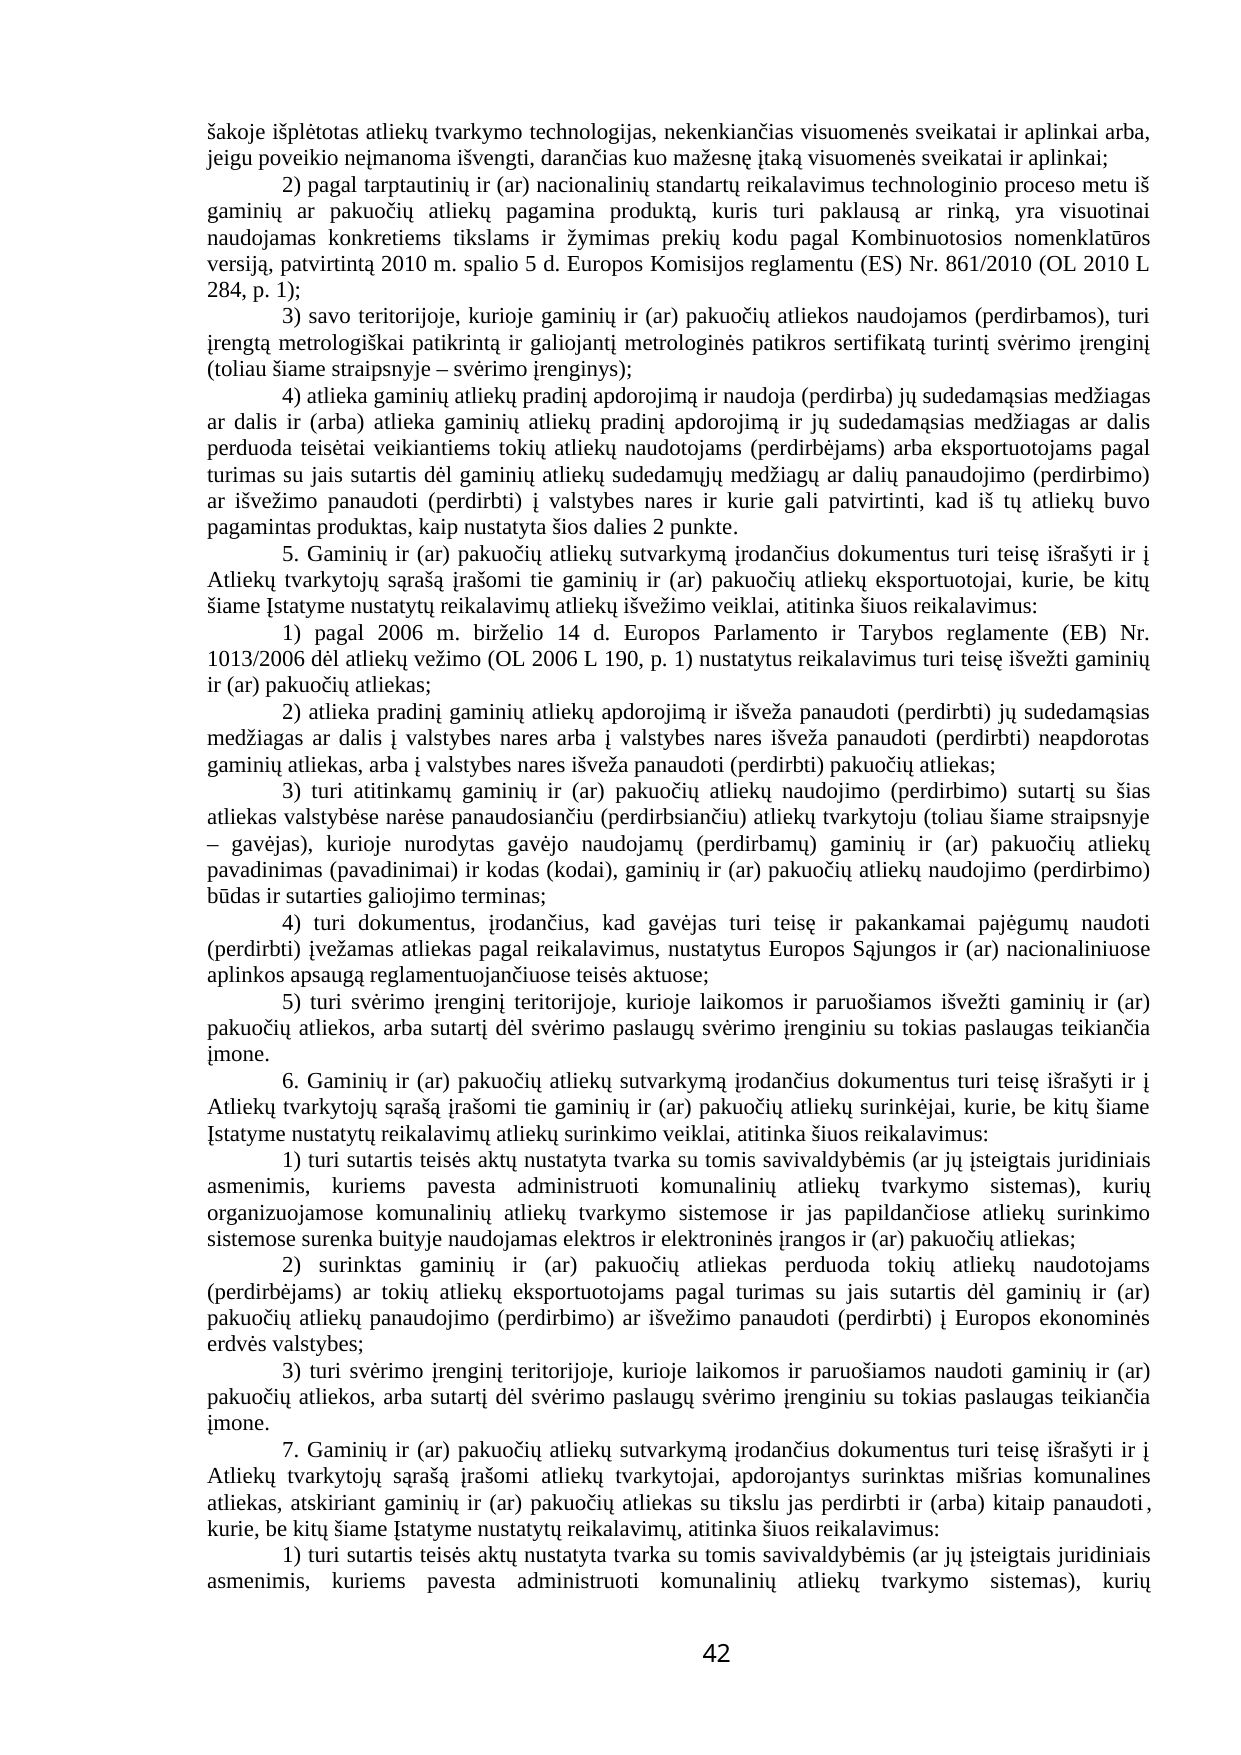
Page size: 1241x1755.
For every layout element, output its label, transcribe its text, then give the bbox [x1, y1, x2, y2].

text 2) atlieka pradinį gaminių atliekų apdorojimą ir išveža panaudoti (perdirbti) jų sudedamąsias medžiagas ar dalis į valstybes nares arba į valstybes nares išveža panaudoti (perdirbti) neapdorotas gaminių atliekas, arba į valstybes nares išveža panaudoti (perdirbti) pakuočių atliekas; [207, 698, 1152, 777]
text 2) pagal tarptautinių ir (ar) nacionalinių standartų reikalavimus technologinio proceso metu iš gaminių ar pakuočių atliekų pagamina produktą, kuris turi paklausą ar rinką, yra visuotinai naudojamas konkretiems tikslams ir žymimas prekių kodu pagal Kombinuotosios nomenklatūros versiją, patvirtintą 2010 m. spalio 5 d. Europos Komisijos reglamentu (ES) Nr. 861/2010 (OL 2010 L 284, p. 1); [207, 171, 1152, 303]
text 3) savo teritorijoje, kurioje gaminių ir (ar) pakuočių atliekos naudojamos (perdirbamos), turi įrengtą metrologiškai patikrintą ir galiojantį metrologinės patikros sertifikatą turintį svėrimo įrenginį (toliau šiame straipsnyje – svėrimo įrenginys); [207, 303, 1152, 382]
text 1) turi sutartis teisės aktų nustatyta tvarka su tomis savivaldybėmis (ar jų įsteigtais juridiniais asmenimis, kuriems pavesta administruoti komunalinių atliekų tvarkymo sistemas), kurių [207, 1541, 1152, 1594]
text 4) turi dokumentus, įrodančius, kad gavėjas turi teisę ir pakankamai pajėgumų naudoti (perdirbti) įvežamas atliekas pagal reikalavimus, nustatytus Europos Sąjungos ir (ar) nacionaliniuose aplinkos apsaugą reglamentuojančiuose teisės aktuose; [207, 909, 1152, 988]
text 2) surinktas gaminių ir (ar) pakuočių atliekas perduoda tokių atliekų naudotojams (perdirbėjams) ar tokių atliekų eksportuotojams pagal turimas su jais sutartis dėl gaminių ir (ar) pakuočių atliekų panaudojimo (perdirbimo) ar išvežimo panaudoti (perdirbti) į Europos ekonominės erdvės valstybes; [207, 1251, 1152, 1357]
text šakoje išplėtotas atliekų tvarkymo technologijas, nekenkiančias visuomenės sveikatai ir aplinkai arba, jeigu poveikio neįmanoma išvengti, darančias kuo mažesnę įtaką visuomenės sveikatai ir aplinkai; [207, 118, 1152, 171]
text 1) turi sutartis teisės aktų nustatyta tvarka su tomis savivaldybėmis (ar jų įsteigtais juridiniais asmenimis, kuriems pavesta administruoti komunalinių atliekų tvarkymo sistemas), kurių organizuojamose komunalinių atliekų tvarkymo sistemose ir jas papildančiose atliekų surinkimo sistemose surenka buityje naudojamas elektros ir elektroninės įrangos ir (ar) pakuočių atliekas; [207, 1146, 1152, 1251]
text 3) turi svėrimo įrenginį teritorijoje, kurioje laikomos ir paruošiamos naudoti gaminių ir (ar) pakuočių atliekos, arba sutartį dėl svėrimo paslaugų svėrimo įrenginiu su tokias paslaugas teikiančia įmone. [207, 1357, 1152, 1436]
text 5. Gaminių ir (ar) pakuočių atliekų sutvarkymą įrodančius dokumentus turi teisę išrašyti ir į Atliekų tvarkytojų sąrašą įrašomi tie gaminių ir (ar) pakuočių atliekų eksportuotojai, kurie, be kitų šiame Įstatyme nustatytų reikalavimų atliekų išvežimo veiklai, atitinka šiuos reikalavimus: [207, 540, 1152, 619]
text 3) turi atitinkamų gaminių ir (ar) pakuočių atliekų naudojimo (perdirbimo) sutartį su šias atliekas valstybėse narėse panaudosiančiu (perdirbsiančiu) atliekų tvarkytoju (toliau šiame straipsnyje – gavėjas), kurioje nurodytas gavėjo naudojamų (perdirbamų) gaminių ir (ar) pakuočių atliekų pavadinimas (pavadinimai) ir kodas (kodai), gaminių ir (ar) pakuočių atliekų naudojimo (perdirbimo) būdas ir sutarties galiojimo terminas; [207, 777, 1152, 909]
text 4) atlieka gaminių atliekų pradinį apdorojimą ir naudoja (perdirba) jų sudedamąsias medžiagas ar dalis ir (arba) atlieka gaminių atliekų pradinį apdorojimą ir jų sudedamąsias medžiagas ar dalis perduoda teisėtai veikiantiems tokių atliekų naudotojams (perdirbėjams) arba eksportuotojams pagal turimas su jais sutartis dėl gaminių atliekų sudedamųjų medžiagų ar dalių panaudojimo (perdirbimo) ar išvežimo panaudoti (perdirbti) į valstybes nares ir kurie gali patvirtinti, kad iš tų atliekų buvo pagamintas produktas, kaip nustatyta šios dalies 2 punkte. [207, 382, 1152, 540]
text 5) turi svėrimo įrenginį teritorijoje, kurioje laikomos ir paruošiamos išvežti gaminių ir (ar) pakuočių atliekos, arba sutartį dėl svėrimo paslaugų svėrimo įrenginiu su tokias paslaugas teikiančia įmone. [207, 988, 1152, 1067]
text 1) pagal 2006 m. birželio 14 d. Europos Parlamento ir Tarybos reglamente (EB) Nr. 1013/2006 dėl atliekų vežimo (OL 2006 L 190, p. 1) nustatytus reikalavimus turi teisę išvežti gaminių ir (ar) pakuočių atliekas; [207, 619, 1152, 698]
text 7. Gaminių ir (ar) pakuočių atliekų sutvarkymą įrodančius dokumentus turi teisę išrašyti ir į Atliekų tvarkytojų sąrašą įrašomi atliekų tvarkytojai, apdorojantys surinktas mišrias komunalines atliekas, atskiriant gaminių ir (ar) pakuočių atliekas su tikslu jas perdirbti ir (arba) kitaip panaudoti, kurie, be kitų šiame Įstatyme nustatytų reikalavimų, atitinka šiuos reikalavimus: [207, 1436, 1152, 1541]
text 6. Gaminių ir (ar) pakuočių atliekų sutvarkymą įrodančius dokumentus turi teisę išrašyti ir į Atliekų tvarkytojų sąrašą įrašomi tie gaminių ir (ar) pakuočių atliekų surinkėjai, kurie, be kitų šiame Įstatyme nustatytų reikalavimų atliekų surinkimo veiklai, atitinka šiuos reikalavimus: [207, 1067, 1152, 1146]
